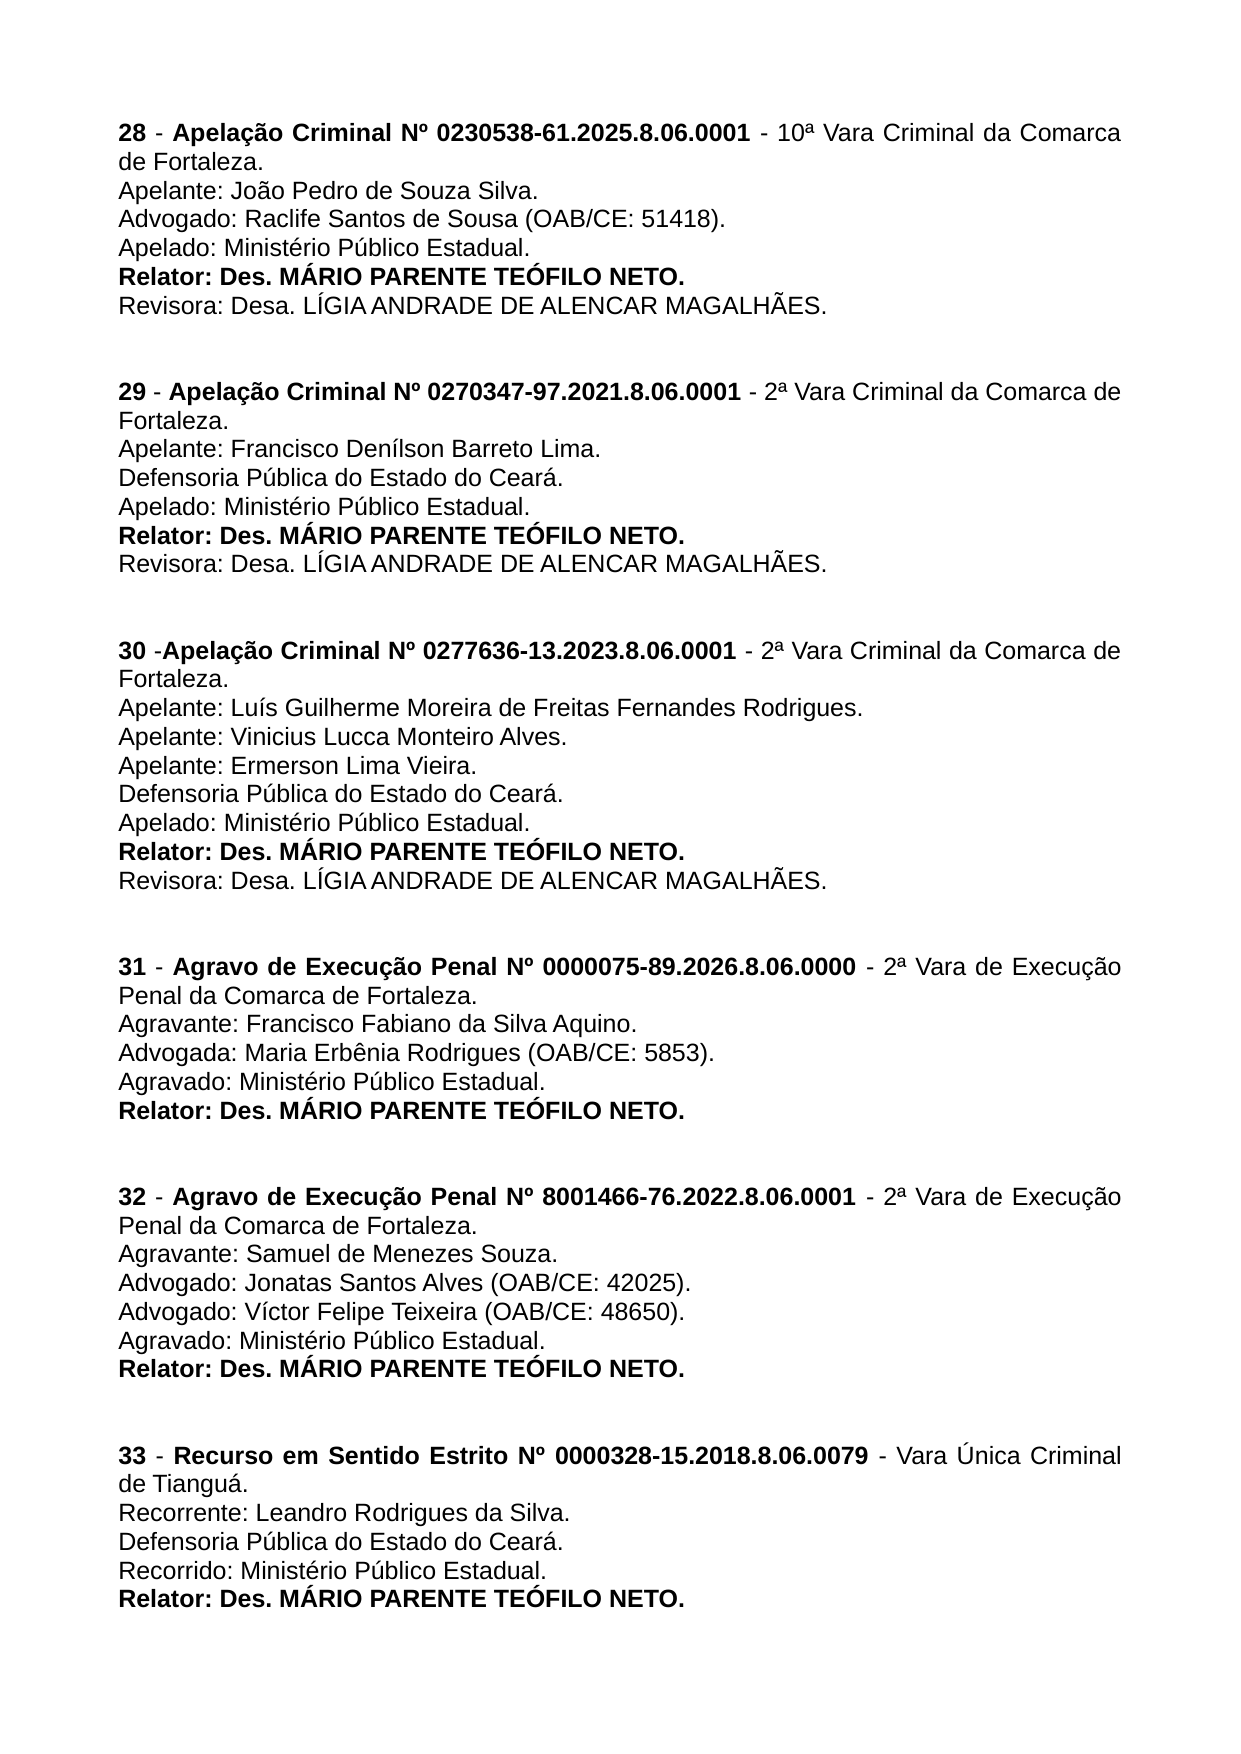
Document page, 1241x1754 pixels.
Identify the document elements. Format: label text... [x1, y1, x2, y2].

text Apelado: Ministério Público Estadual. [118, 492, 1122, 521]
text Revisora: Desa. LÍGIA ANDRADE DE ALENCAR MAGALHÃES. [118, 291, 1122, 319]
text Recorrente: Leandro Rodrigues da Silva. [118, 1498, 1122, 1527]
text Apelante: João Pedro de Souza Silva. [118, 176, 1122, 204]
text Apelante: Luís Guilherme Moreira de Freitas Fernandes Rodrigues. [118, 693, 1122, 722]
text Apelado: Ministério Público Estadual. [118, 233, 1122, 262]
text Apelante: Francisco Denílson Barreto Lima. [118, 434, 1122, 463]
text Relator: Des. MÁRIO PARENTE TEÓFILO NETO. [118, 1354, 1122, 1383]
text Relator: Des. MÁRIO PARENTE TEÓFILO NETO. [118, 1096, 1122, 1124]
text Agravado: Ministério Público Estadual. [118, 1326, 1122, 1354]
text Apelado: Ministério Público Estadual. [118, 808, 1122, 837]
text 32 - Agravo de Execução Penal Nº 8001466-76.2022.8.06.0001 - 2ª Vara de Execução Penal da Comarca de Fortaleza. [118, 1182, 1122, 1239]
text Relator: Des. MÁRIO PARENTE TEÓFILO NETO. [118, 521, 1122, 549]
text Apelante: Ermerson Lima Vieira. [118, 751, 1122, 779]
text 29 - Apelação Criminal Nº 0270347-97.2021.8.06.0001 - 2ª Vara Criminal da Comarca de Fortaleza. [118, 377, 1122, 434]
text Defensoria Pública do Estado do Ceará. [118, 463, 1122, 492]
text Revisora: Desa. LÍGIA ANDRADE DE ALENCAR MAGALHÃES. [118, 549, 1122, 578]
text Revisora: Desa. LÍGIA ANDRADE DE ALENCAR MAGALHÃES. [118, 866, 1122, 894]
text Advogado: Raclife Santos de Sousa (OAB/CE: 51418). [118, 204, 1122, 233]
text 33 - Recurso em Sentido Estrito Nº 0000328-15.2018.8.06.0079 - Vara Única Criminal de Tianguá. [118, 1441, 1122, 1498]
text Recorrido: Ministério Público Estadual. [118, 1556, 1122, 1584]
text Advogada: Maria Erbênia Rodrigues (OAB/CE: 5853). [118, 1038, 1122, 1067]
text Advogado: Víctor Felipe Teixeira (OAB/CE: 48650). [118, 1297, 1122, 1326]
text Defensoria Pública do Estado do Ceará. [118, 779, 1122, 808]
text 31 - Agravo de Execução Penal Nº 0000075-89.2026.8.06.0000 - 2ª Vara de Execução Penal da Comarca de Fortaleza. [118, 952, 1122, 1009]
text 30 -Apelação Criminal Nº 0277636-13.2023.8.06.0001 - 2ª Vara Criminal da Comarca de Fortaleza. [118, 636, 1122, 693]
text 28 - Apelação Criminal Nº 0230538-61.2025.8.06.0001 - 10ª Vara Criminal da Comarca de Fortaleza. [118, 118, 1122, 176]
text Relator: Des. MÁRIO PARENTE TEÓFILO NETO. [118, 1584, 1122, 1613]
text Defensoria Pública do Estado do Ceará. [118, 1527, 1122, 1556]
text Apelante: Vinicius Lucca Monteiro Alves. [118, 722, 1122, 751]
text Relator: Des. MÁRIO PARENTE TEÓFILO NETO. [118, 837, 1122, 866]
text Agravado: Ministério Público Estadual. [118, 1067, 1122, 1096]
text Agravante: Samuel de Menezes Souza. [118, 1239, 1122, 1268]
text Relator: Des. MÁRIO PARENTE TEÓFILO NETO. [118, 262, 1122, 291]
text Advogado: Jonatas Santos Alves (OAB/CE: 42025). [118, 1268, 1122, 1297]
text Agravante: Francisco Fabiano da Silva Aquino. [118, 1009, 1122, 1038]
